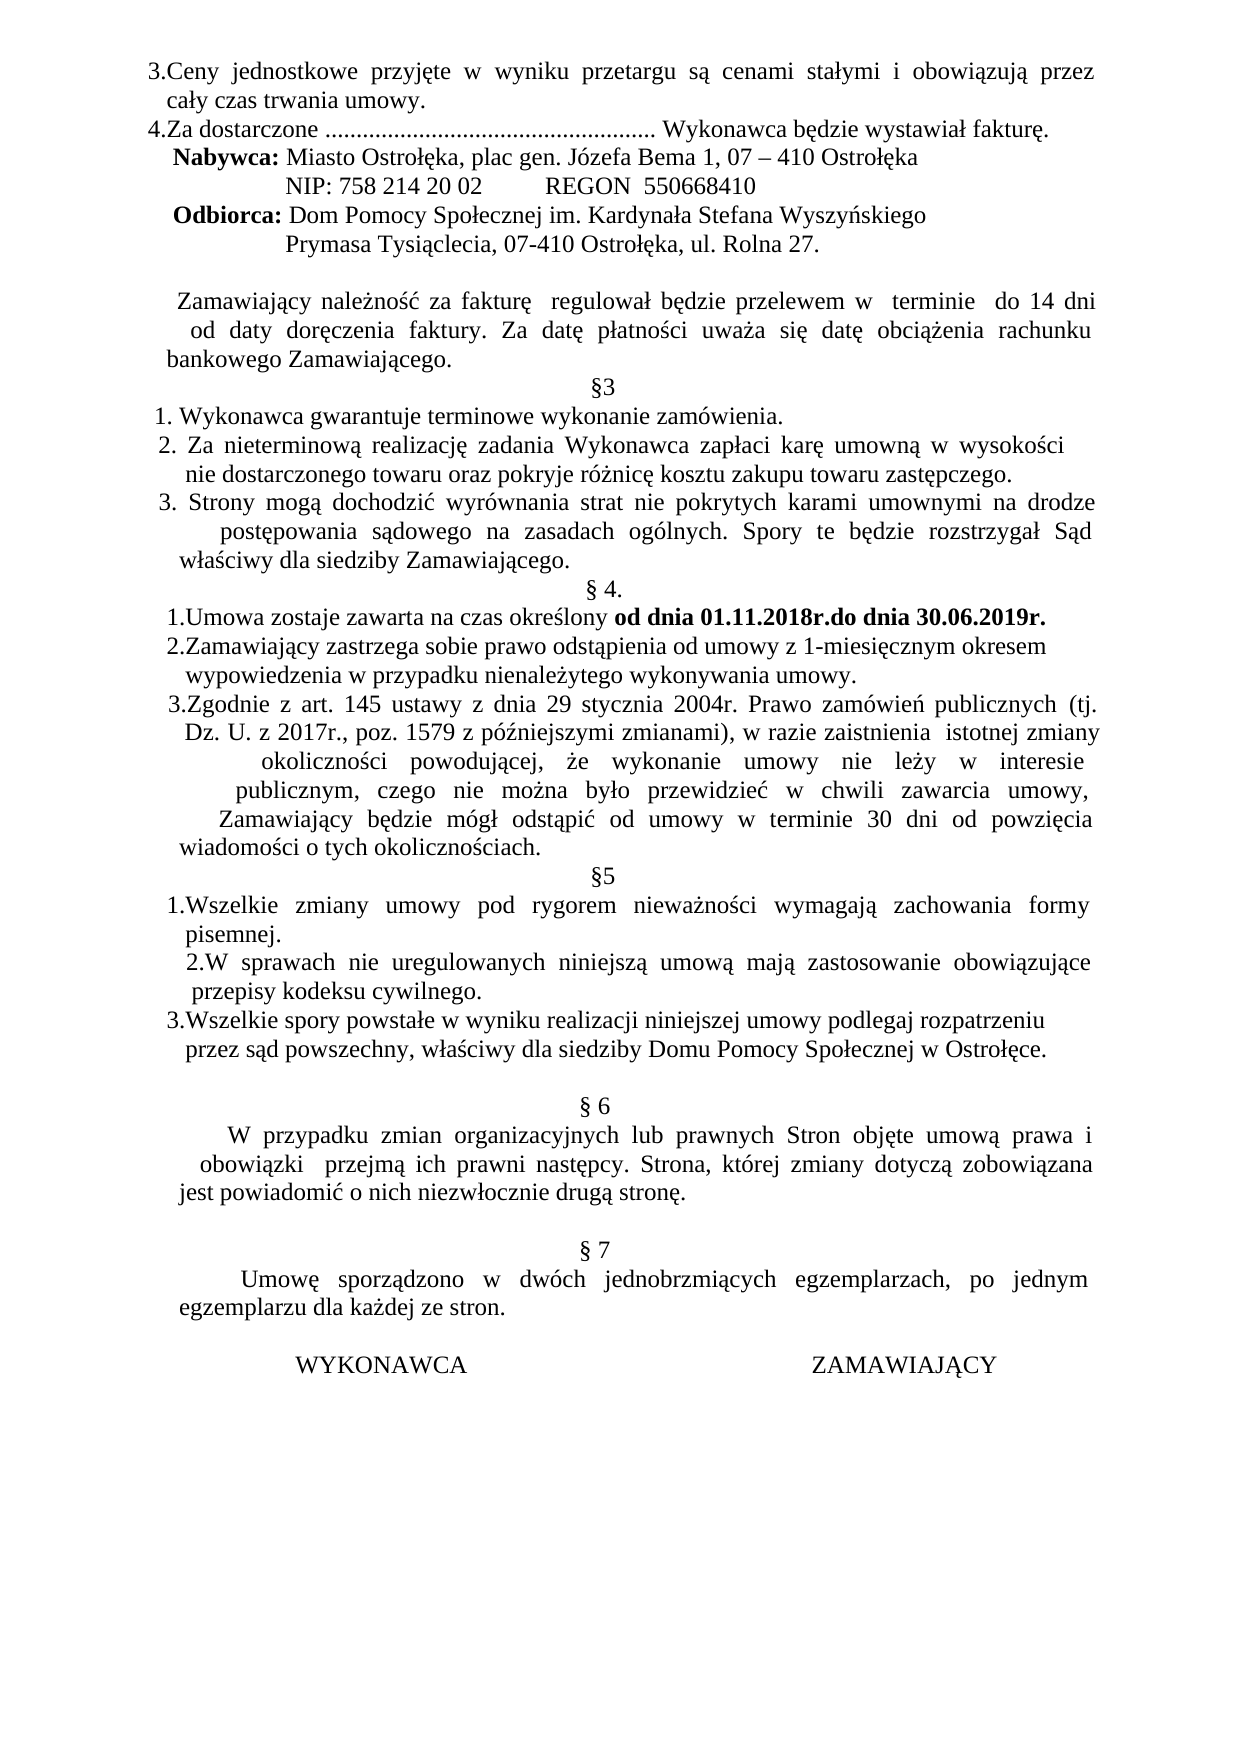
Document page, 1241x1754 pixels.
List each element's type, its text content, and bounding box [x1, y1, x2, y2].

text Zamawiający należność za fakturę regulował będzie przelewem w terminie do 14 dni od daty doręczenia faktury. Za datę płatności uważa się datę obciążenia rachunku bankowego Zamawiającego. [148, 286, 1107, 372]
text 2.W sprawach nie uregulowanych niniejszą umową mają zastosowanie obowiązujące przepisy kodeksu cywilnego. [148, 947, 1105, 1005]
text W przypadku zmian organizacyjnych lub prawnych Stron objęte umową prawa i obowiązki przejmą ich prawni następcy. Strona, której zmiany dotyczą zobowiązana jest powiadomić o nich niezwłocznie drugą stronę. [129, 1120, 1105, 1206]
text wypowiedzenia w przypadku nienależytego wykonywania umowy. [148, 660, 1107, 689]
text WYKONAWCA ZAMAWIAJĄCY [221, 1350, 1107, 1379]
text 3.Ceny jednostkowe przyjęte w wyniku przetargu są cenami stałymi i obowiązują przez cały czas trwania umowy. [148, 56, 1107, 114]
text 3.Wszelkie spory powstałe w wyniku realizacji niniejszej umowy podlegaj rozpatrzeniu [148, 1005, 1107, 1034]
text § 6 [516, 1091, 1156, 1120]
text 3.Zgodnie z art. 145 ustawy z dnia 29 stycznia 2004r. Prawo zamówień publicznych (tj. Dz. U. z 2017r., poz. 1579 z późniejszymi zmianami), w razie zaistnienia istotnej zmiany okoliczności powodującej, że wykonanie umowy nie leży w interesie publicznym, czego nie można było przewidzieć w chwili zawarcia umowy, Zamawiający będzie mógł odstąpić od umowy w terminie 30 dni od powzięcia wiadomości o tych okolicznościach. [148, 689, 1107, 861]
text 3. Strony mogą dochodzić wyrównania strat nie pokrytych karami umownymi na drodze postępowania sądowego na zasadach ogólnych. Spory te będzie rozstrzygał Sąd właściwy dla siedziby Zamawiającego. [148, 487, 1107, 574]
text 1.Wszelkie zmiany umowy pod rygorem nieważności wymagają zachowania formy pisemnej. [166, 890, 1107, 947]
text Odbiorca: Dom Pomocy Społecznej im. Kardynała Stefana Wyszyńskiego [148, 200, 1107, 229]
text 2.Zamawiający zastrzega sobie prawo odstąpienia od umowy z 1-miesięcznym okresem [148, 631, 1107, 660]
text Umowę sporządzono w dwóch jednobrzmiących egzemplarzach, po jednym egzemplarzu dla każdej ze stron. [148, 1264, 1107, 1321]
text 1.Umowa zostaje zawarta na czas określony od dnia 01.11.2018r.do dnia 30.06.2019r. [148, 602, 1107, 631]
text Nabywca: Miasto Ostrołęka, plac gen. Józefa Bema 1, 07 – 410 Ostrołęka [148, 142, 1107, 171]
text 1. Wykonawca gwarantuje terminowe wykonanie zamówienia. [148, 401, 1107, 430]
text § 4. [148, 574, 1107, 602]
text Prymasa Tysiąclecia, 07-410 Ostrołęka, ul. Rolna 27. [223, 229, 1107, 257]
text NIP: 758 214 20 02 REGON 550668410 [148, 171, 1107, 200]
text §5 [516, 861, 1107, 890]
text §3 [148, 372, 1107, 401]
text 4.Za dostarczone ..................................................... Wykonawca będzie wystawiał fakturę. [148, 114, 1107, 142]
text § 7 [516, 1235, 1107, 1264]
text przez sąd powszechny, właściwy dla siedziby Domu Pomocy Społecznej w Ostrołęce. [148, 1034, 1107, 1062]
text 2. Za nieterminową realizację zadania Wykonawca zapłaci karę umowną w wysokości nie dostarczonego towaru oraz pokryje różnicę kosztu zakupu towaru zastępczego. [148, 430, 1107, 487]
